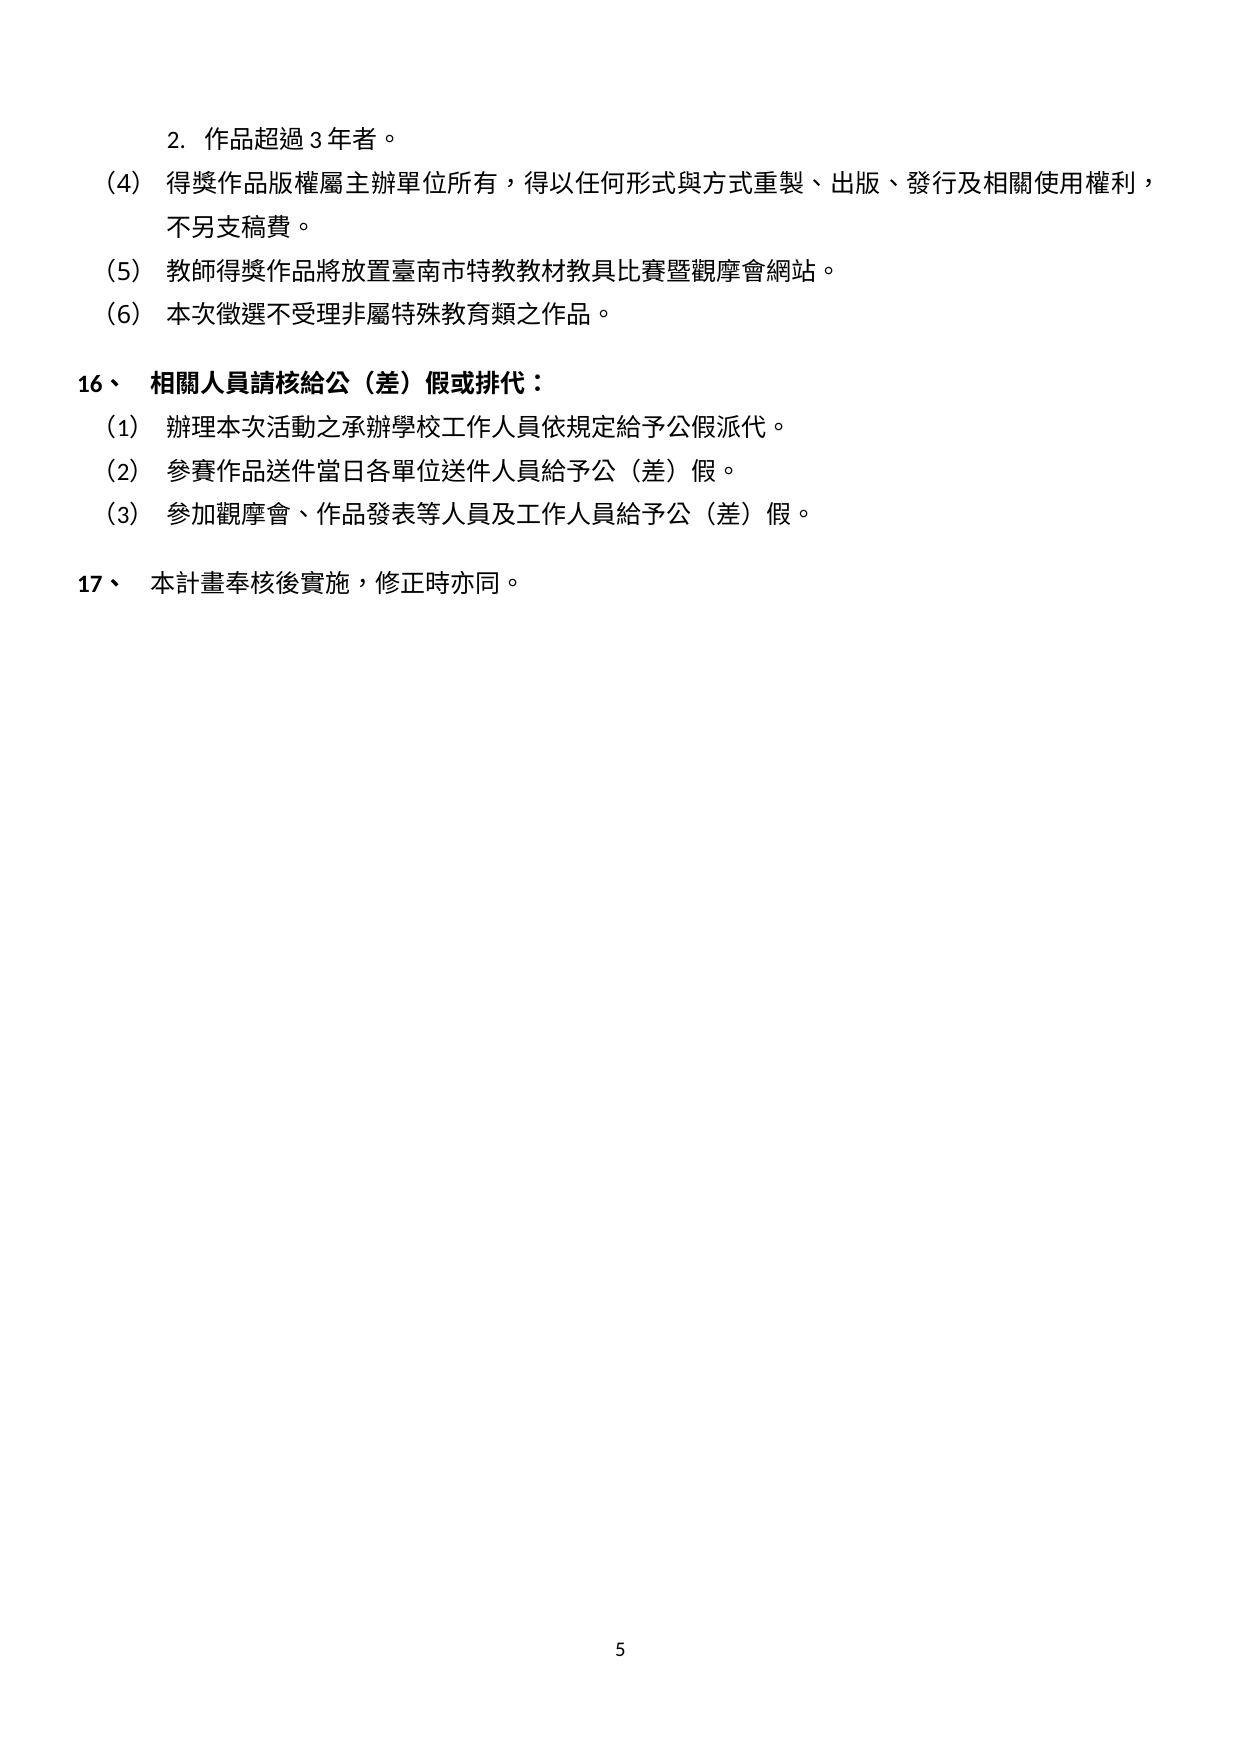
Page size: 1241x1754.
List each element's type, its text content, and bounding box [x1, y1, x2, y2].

list 作品超過3年者。 [167, 112, 1163, 156]
list 教師得獎作品將放置臺南市特教教材教具比賽暨觀摩會網站。 [92, 243, 1163, 287]
list 參賽作品送件當日各單位送件人員給予公（差）假。 [92, 443, 1163, 487]
list 本計畫奉核後實施，修正時亦同。 [77, 556, 1163, 600]
list 相關人員請核給公（差）假或排代： [77, 356, 1163, 400]
list 參加觀摩會、作品發表等人員及工作人員給予公（差）假。 [92, 487, 1163, 531]
list 得獎作品版權屬主辦單位所有，得以任何形式與方式重製、出版、發行及相關使用權利，不另支稿費。 [92, 156, 1163, 243]
list 本次徵選不受理非屬特殊教育類之作品。 [92, 287, 1163, 331]
list 辦理本次活動之承辦學校工作人員依規定給予公假派代。 [92, 400, 1163, 443]
